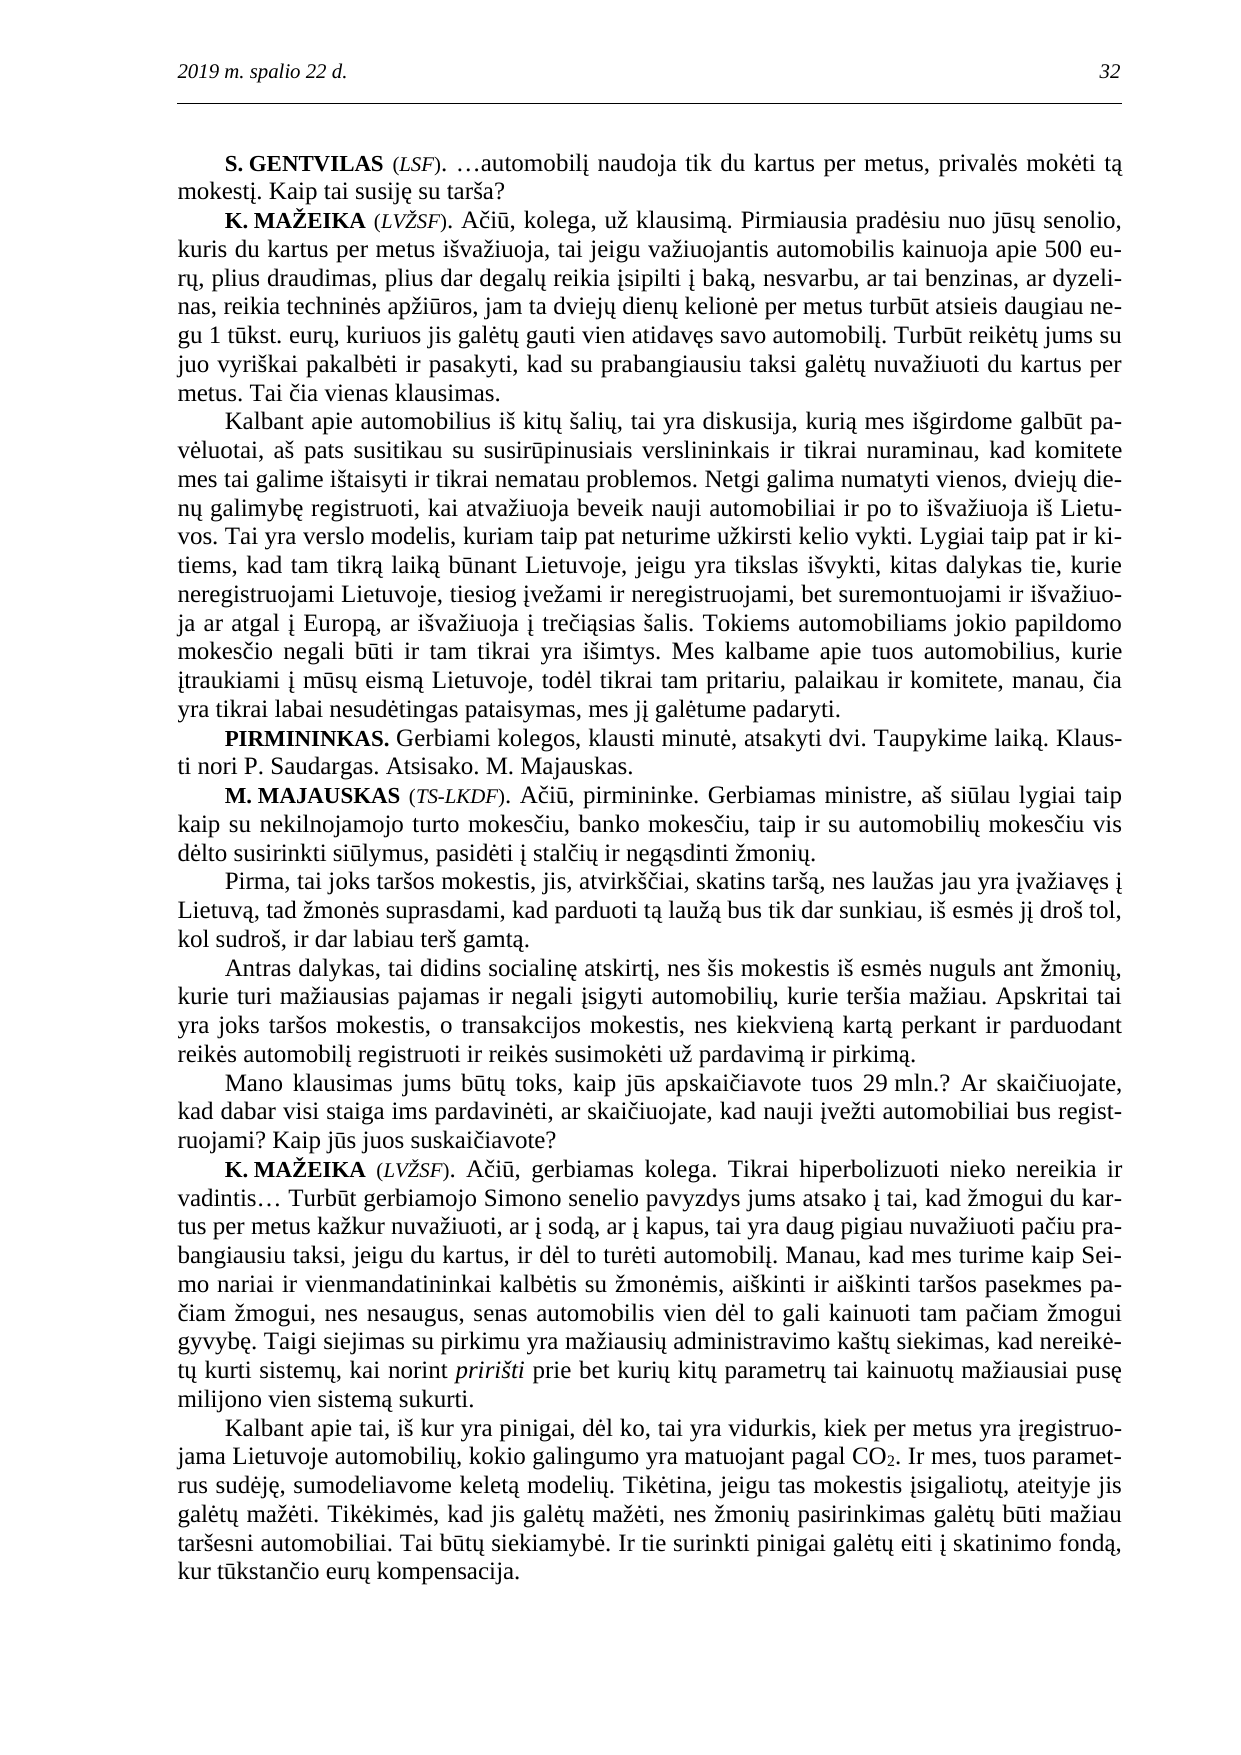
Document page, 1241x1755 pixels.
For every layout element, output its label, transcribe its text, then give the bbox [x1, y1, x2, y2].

text S. GENTVILAS (LSF). …au­to­mo­bi­lį nau­do­ja tik du kar­tus per me­tus, pri­va­lės mo­kė­ti tą mo­kes­tį. Kaip tai su­si­ję su tar­ša? [177, 148, 1122, 205]
text Kal­bant apie tai, iš kur yra pi­ni­gai, dėl ko, tai yra vi­dur­kis, kiek per me­tus yra įre­gist­ruo­ja­ma Lie­tu­vo­je au­to­mo­bi­lių, ko­kio ga­lin­gu­mo yra ma­tuo­jant pa­gal CO2. Ir mes, tuos pa­ra­met­rus su­dė­ję, su­mo­de­lia­vo­me ke­le­tą mo­de­lių. Ti­kė­ti­na, jei­gu tas mo­kes­tis įsi­ga­lio­tų, at­ei­ty­je jis ga­lė­tų ma­žė­ti. Ti­kė­ki­mės, kad jis ga­lė­tų ma­žė­ti, nes žmo­nių pa­si­rin­ki­mas ga­lė­tų bū­ti ma­žiau tar­šes­ni au­to­mo­bi­liai. Tai bū­tų sie­kia­my­bė. Ir tie su­rink­ti pi­ni­gai ga­lė­tų ei­ti į ska­ti­ni­mo fon­dą, kur tūks­tan­čio eu­rų kom­pen­sa­ci­ja. [177, 1413, 1122, 1585]
text PIRMININKAS. Ger­bia­mi ko­le­gos, klaus­ti mi­nu­tė, at­sa­ky­ti dvi. Tau­py­ki­me lai­ką. Klaus­ti no­ri P. Sau­dar­gas. At­si­sa­ko. M. Ma­jaus­kas. [177, 723, 1122, 780]
text Ma­no klau­si­mas jums bū­tų toks, kaip jūs ap­skai­čia­vo­te tuos 29 mln.? Ar skai­čiuo­ja­te, kad da­bar vi­si stai­ga ims par­da­vi­nė­ti, ar skai­čiuo­ja­te, kad nau­ji įvež­ti au­to­mo­bi­liai bus re­gist­ruo­ja­mi? Kaip jūs juos su­skai­čia­vo­te? [177, 1068, 1122, 1154]
text Pir­ma, tai joks tar­šos mo­kes­tis, jis, at­virkš­čiai, ska­tins tar­šą, nes lau­žas jau yra įva­žia­vęs į Lie­tu­vą, tad žmo­nės su­pras­da­mi, kad par­duo­ti tą lau­žą bus tik dar sun­kiau, iš es­mės jį droš tol, kol su­droš, ir dar la­biau terš gam­tą. [177, 866, 1122, 953]
text Kal­bant apie au­to­mo­bi­lius iš ki­tų ša­lių, tai yra dis­ku­si­ja, ku­rią mes iš­gir­do­me gal­būt pa­vė­luo­tai, aš pats su­si­ti­kau su su­si­rū­pi­nu­siais ver­sli­nin­kais ir tik­rai nu­ra­mi­nau, kad ko­mi­te­te mes tai ga­li­me iš­tai­sy­ti ir tik­rai ne­ma­tau pro­ble­mos. Net­gi ga­li­ma nu­ma­ty­ti vie­nos, dvie­jų die­nų ga­li­my­bę re­gist­ruo­ti, kai at­va­žiuo­ja be­veik nau­ji au­to­mo­bi­liai ir po to iš­va­žiuo­ja iš Lie­tu­vos. Tai yra ver­slo mo­de­lis, ku­riam taip pat ne­tu­ri­me už­kirs­ti ke­lio vyk­ti. Ly­giai taip pat ir ki­tiems, kad tam tik­rą lai­ką bū­nant Lie­tu­vo­je, jei­gu yra tiks­las iš­vyk­ti, ki­tas da­ly­kas tie, ku­rie ne­re­gist­ruo­ja­mi Lie­tu­vo­je, tie­siog įve­ža­mi ir ne­re­gist­ruo­ja­mi, bet su­re­mon­tuo­ja­mi ir iš­va­žiuo­ja ar at­gal į Eu­ro­pą, ar iš­va­žiuo­ja į tre­či­ą­sias ša­lis. To­kiems au­to­mo­bi­liams jo­kio pa­pil­do­mo mo­kes­čio ne­ga­li bū­ti ir tam tik­rai yra iš­im­tys. Mes kal­ba­me apie tuos au­to­mo­bi­lius, ku­rie įtrau­kia­mi į mū­sų eis­mą Lie­tu­vo­je, to­dėl tik­rai tam pri­ta­riu, pa­lai­kau ir ko­mi­te­te, ma­nau, čia yra tik­rai la­bai ne­su­dė­tin­gas pa­tai­sy­mas, mes jį ga­lė­tu­me pa­da­ry­ti. [177, 406, 1122, 723]
text Ant­ras da­ly­kas, tai di­dins so­cia­li­nę at­skir­tį, nes šis mo­kes­tis iš es­mės nu­guls ant žmo­nių, ku­rie tu­ri ma­žiau­sias pa­ja­mas ir ne­ga­li įsi­gy­ti au­to­mo­bi­lių, ku­rie ter­šia ma­žiau. Ap­skri­tai tai yra joks tar­šos mo­kes­tis, o tran­sak­ci­jos mo­kes­tis, nes kiek­vie­ną kar­tą per­kant ir par­duo­dant rei­kės au­to­mo­bi­lį re­gist­ruo­ti ir rei­kės su­si­mo­kė­ti už par­da­vi­mą ir pir­ki­mą. [177, 953, 1122, 1068]
text M. MAJAUSKAS (TS-LKDF). Ačiū, pir­mi­nin­ke. Ger­bia­mas mi­nist­re, aš siū­lau ly­giai taip kaip su ne­kil­no­ja­mojo tur­to mo­kes­čiu, ban­ko mo­kes­čiu, taip ir su au­to­mo­bi­lių mo­kes­čiu vis dėl­to su­si­rink­ti siū­ly­mus, pa­si­dė­ti į stal­čių ir ne­gąs­din­ti žmo­nių. [177, 780, 1122, 866]
text K. MAŽEIKA (LVŽSF). Ačiū, ko­le­ga, už klau­si­mą. Pir­miau­sia pra­dė­siu nuo jū­sų se­no­lio, ku­ris du kar­tus per me­tus iš­va­žiuo­ja, tai jei­gu va­žiuo­jan­tis au­to­mo­bi­lis kai­nuo­ja apie 500 eu­rų, plius drau­di­mas, plius dar de­ga­lų rei­kia įsi­pil­ti į ba­ką, ne­svar­bu, ar tai ben­zi­nas, ar dy­ze­li­nas, rei­kia tech­ni­nės ap­žiū­ros, jam ta dvie­jų die­nų ke­lio­nė per me­tus tur­būt at­si­eis dau­giau ne­gu 1 tūkst. eu­rų, ku­riuos jis ga­lė­tų gau­ti vien ati­da­vęs sa­vo au­to­mo­bi­lį. Tur­būt rei­kė­tų jums su juo vy­riš­kai pa­kal­bė­ti ir pa­sa­ky­ti, kad su pra­ban­giau­siu tak­si ga­lė­tų nu­va­žiuo­ti du kar­tus per me­tus. Tai čia vie­nas klau­si­mas. [177, 205, 1122, 406]
text K. MAŽEIKA (LVŽSF). Ačiū, ger­bia­mas ko­le­ga. Tik­rai hi­per­bo­li­zuo­ti nie­ko ne­rei­kia ir va­din­tis… Tur­būt ger­bia­mo­jo Si­mo­no se­ne­lio pa­vyz­dys jums at­sa­ko į tai, kad žmo­gui du kar­tus per me­tus kaž­kur nu­va­žiuo­ti, ar į so­dą, ar į ka­pus, tai yra daug pi­giau nu­va­žiuo­ti pa­čiu pra­ban­giau­siu tak­si, jei­gu du kar­tus, ir dėl to tu­rė­ti au­to­mo­bi­lį. Ma­nau, kad mes tu­ri­me kaip Sei­mo na­riai ir vien­man­da­ti­nin­kai kal­bė­tis su žmo­nė­mis, aiš­kin­ti ir aiš­kin­ti tar­šos pa­sek­mes pa­čiam žmo­gui, nes ne­sau­gus, se­nas au­to­mo­bi­lis vien dėl to ga­li kai­nuo­ti tam pa­čiam žmo­gui gy­vy­bę. Tai­gi sie­ji­mas su pir­ki­mu yra ma­žiau­sių ad­mi­nist­ra­vi­mo kaš­tų sie­ki­mas, kad ne­rei­kė­tų kur­ti sis­te­mų, kai no­rint pri­riš­ti prie bet ku­rių ki­tų pa­ra­met­rų tai kai­nuo­tų ma­žiau­siai pu­sę mi­li­jo­no vien sis­te­mą su­kur­ti. [177, 1154, 1122, 1413]
